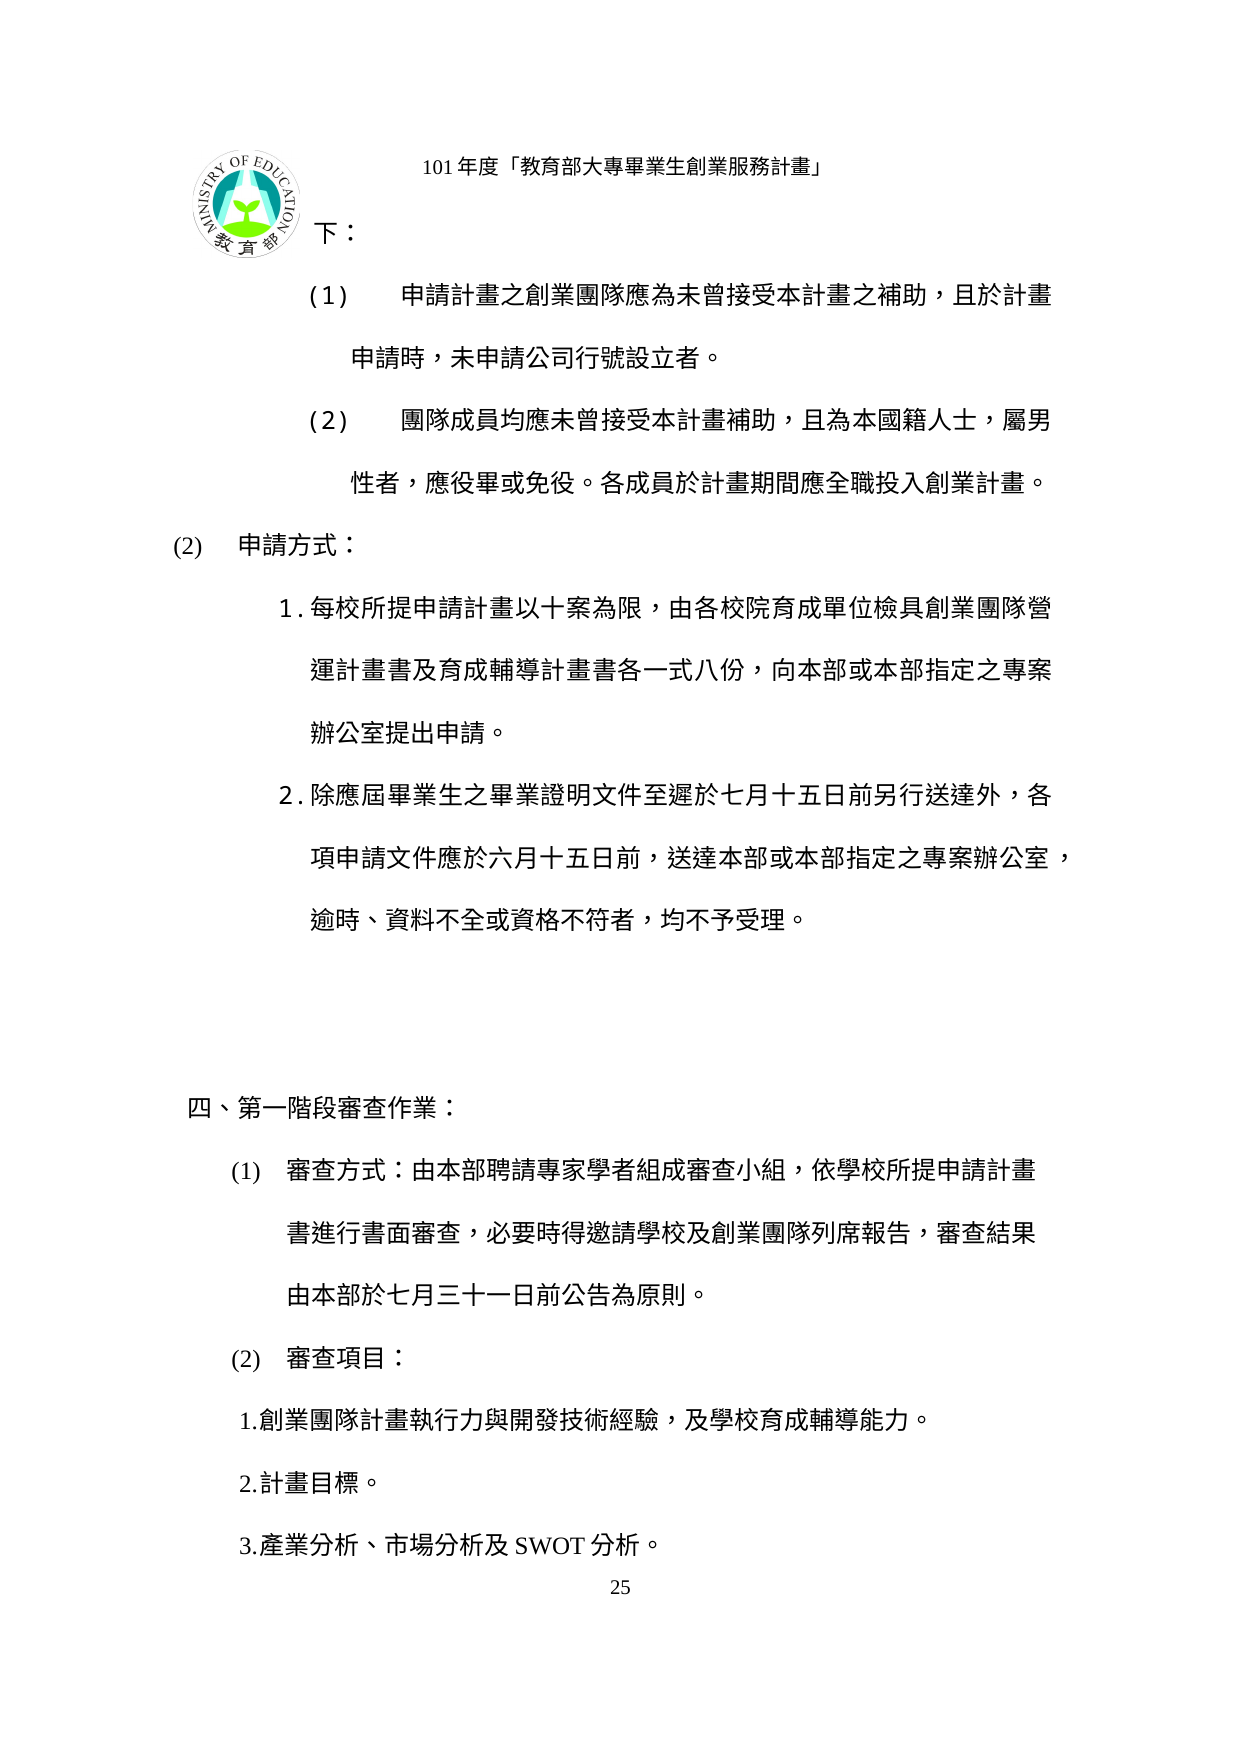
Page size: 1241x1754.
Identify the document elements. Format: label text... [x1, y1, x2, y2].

list 創業團隊由各大專校院畢業生至少三人組成，其中應有三分之二以上成員為近五學年度(應屆及前四學年度)畢業生，每人以參與一組團隊為限。各團隊之代表人應為近五學年度畢業者；其相關資格如下： [300, 190, 1053, 252]
list 團隊成員均應未曾接受本計畫補助，且為本國籍人士，屬男性者，應役畢或免役。各成員於計畫期間應全職投入創業計畫。 [306, 377, 1053, 502]
list 創業團隊計畫執行力與開發技術經驗，及學校育成輔導能力。 [187, 1377, 1053, 1440]
list 審查方式：由本部聘請專家學者組成審查小組，依學校所提申請計畫書進行書面審查，必要時得邀請學校及創業團隊列席報告，審查結果由本部於七月三十一日前公告為原則。 [231, 1127, 1053, 1315]
list 產業分析、市場分析及SWOT分析。 [187, 1502, 1053, 1565]
list 除應屆畢業生之畢業證明文件至遲於七月十五日前另行送達外，各項申請文件應於六月十五日前，送達本部或本部指定之專案辦公室，逾時、資料不全或資格不符者，均不予受理。 [278, 752, 1053, 940]
list 申請計畫之創業團隊應為未曾接受本計畫之補助，且於計畫申請時，未申請公司行號設立者。 [306, 252, 1053, 377]
list 計畫目標。 [187, 1440, 1053, 1502]
list 申請方式： [173, 502, 1053, 565]
text 四、第一階段審查作業： [187, 1065, 1053, 1127]
list 審查項目： [231, 1315, 1053, 1377]
list 每校所提申請計畫以十案為限，由各校院育成單位檢具創業團隊營運計畫書及育成輔導計畫書各一式八份，向本部或本部指定之專案辦公室提出申請。 [278, 565, 1053, 752]
